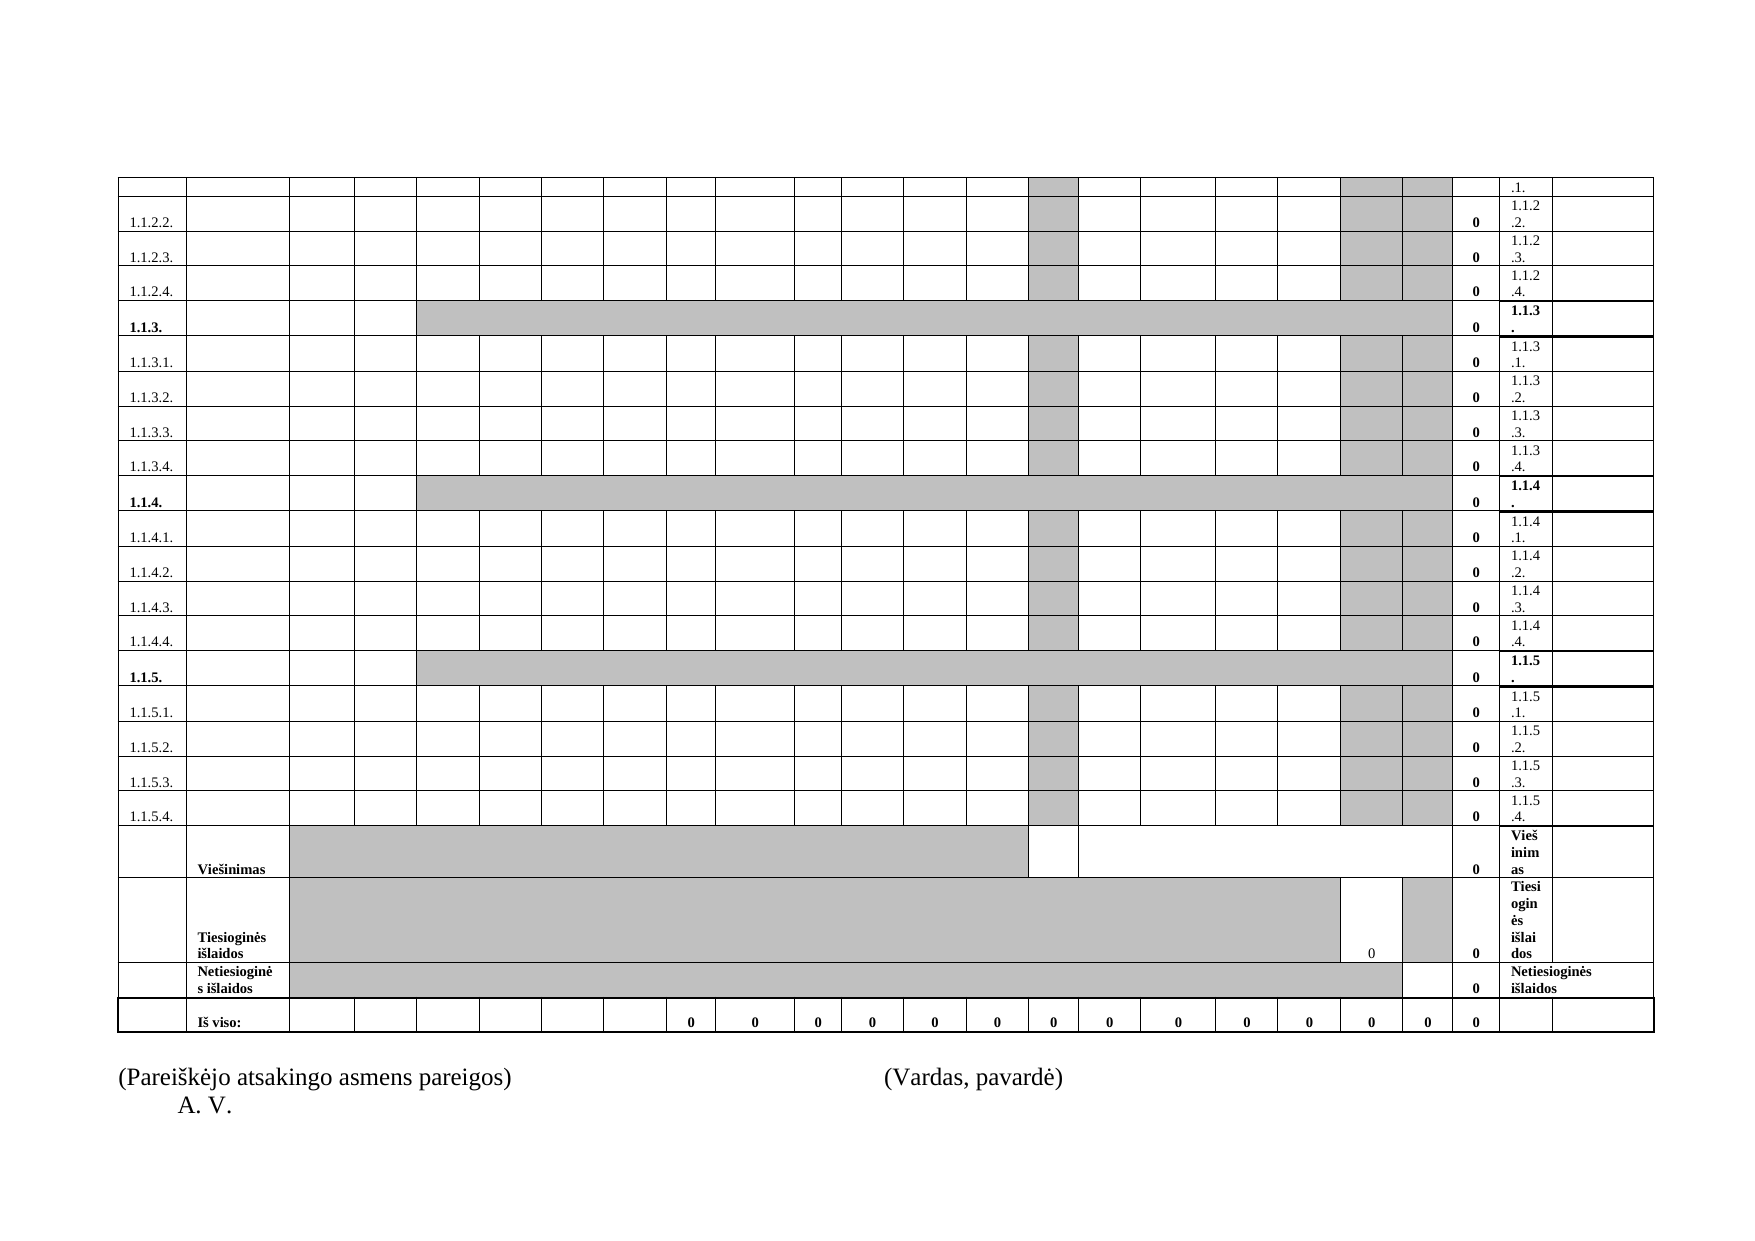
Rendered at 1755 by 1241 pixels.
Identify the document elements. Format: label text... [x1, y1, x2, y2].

table_cell [1341, 547, 1402, 581]
table_cell [1079, 232, 1140, 265]
table_cell [1216, 178, 1277, 196]
table_cell [1029, 722, 1078, 756]
table_cell [480, 582, 541, 615]
table_cell [1278, 757, 1340, 790]
table_cell 1.1.4.4. [119, 616, 186, 650]
table_cell [1029, 686, 1078, 721]
table_cell [842, 232, 903, 265]
table_cell [842, 407, 903, 440]
table_cell [1403, 582, 1452, 615]
table_cell [1216, 686, 1277, 721]
table_cell [290, 476, 354, 510]
table_cell [1216, 336, 1277, 371]
table_cell [1278, 686, 1340, 721]
table_cell [480, 686, 541, 721]
table_cell [667, 722, 715, 756]
table_cell [417, 301, 1452, 335]
table_cell 0 [1453, 722, 1499, 756]
table_cell [716, 441, 794, 475]
table_cell [842, 722, 903, 756]
table_cell [1029, 791, 1078, 825]
table_cell [967, 232, 1028, 265]
table_cell [904, 722, 966, 756]
table_cell [1403, 197, 1452, 231]
table_cell [604, 178, 666, 196]
table_cell 0 [1141, 999, 1215, 1031]
table_cell [904, 232, 966, 265]
table_cell [716, 407, 794, 440]
table_cell [542, 757, 603, 790]
table_cell [290, 197, 354, 231]
table_cell [480, 407, 541, 440]
table_cell [290, 999, 354, 1031]
table_cell 1.1.5.4. [1500, 791, 1552, 825]
table_cell [795, 266, 841, 300]
table_cell Tiesioginės išlaidos [187, 878, 289, 962]
table_cell [1553, 582, 1653, 615]
table_cell [355, 266, 416, 300]
table_cell [480, 511, 541, 546]
table_cell [1553, 407, 1653, 440]
table_cell [716, 232, 794, 265]
table_cell [1079, 791, 1140, 825]
table_cell [187, 336, 289, 371]
table_cell 1.1.4. [1500, 477, 1552, 510]
table_cell 1.1.4.4. [1500, 616, 1552, 650]
table_cell [1553, 338, 1653, 371]
table_cell [1079, 441, 1140, 475]
table_cell Tiesioginės išlaidos [1500, 878, 1552, 962]
table_cell [1553, 441, 1653, 475]
table_cell [1553, 999, 1653, 1031]
table_cell [1079, 511, 1140, 546]
table_cell [667, 232, 715, 265]
table_cell [290, 407, 354, 440]
table_cell [417, 686, 479, 721]
table_cell [716, 547, 794, 581]
table_cell [187, 232, 289, 265]
table_cell [667, 178, 715, 196]
table_cell [842, 511, 903, 546]
table_cell 1.1.4.3. [119, 582, 186, 615]
table_cell [1453, 178, 1499, 196]
table_cell 0 [1341, 878, 1402, 962]
table_cell 1.1.3.1. [119, 336, 186, 371]
table_cell 1.1.5.3. [1500, 757, 1552, 790]
table_cell [904, 197, 966, 231]
table_cell [542, 511, 603, 546]
table_cell [187, 651, 289, 685]
table_cell [1141, 722, 1215, 756]
table_cell [1216, 372, 1277, 406]
table_cell [795, 582, 841, 615]
table_cell [795, 178, 841, 196]
table_cell 0 [1029, 999, 1078, 1031]
table_cell [1141, 441, 1215, 475]
table_cell [1079, 757, 1140, 790]
table_cell [904, 372, 966, 406]
table_cell [290, 336, 354, 371]
table_cell [542, 686, 603, 721]
table_cell [1403, 407, 1452, 440]
table_cell [1029, 757, 1078, 790]
table_cell 0 [1453, 757, 1499, 790]
table_cell [1141, 232, 1215, 265]
table_cell 0 [967, 999, 1028, 1031]
table_cell [417, 407, 479, 440]
table_cell [1029, 178, 1078, 196]
table_cell [667, 511, 715, 546]
table_cell [542, 336, 603, 371]
table_cell [604, 336, 666, 371]
table_cell 0 [1341, 999, 1402, 1031]
table_cell [1278, 722, 1340, 756]
table_cell [1079, 826, 1452, 877]
table_cell [355, 791, 416, 825]
table_cell [1278, 266, 1340, 300]
table_cell [842, 372, 903, 406]
table_cell 1.1.5.1. [1500, 688, 1552, 721]
table_cell [1341, 336, 1402, 371]
table_cell [967, 372, 1028, 406]
table_cell [1553, 547, 1653, 581]
table_cell 1.1.2.3. [1500, 232, 1552, 265]
table_cell 1.1.3.4. [1500, 441, 1552, 475]
table_cell [290, 582, 354, 615]
table_cell [842, 757, 903, 790]
table_cell Netiesioginės išlaidos [1500, 963, 1627, 997]
table_cell 1.1.3.2. [119, 372, 186, 406]
table_cell [1341, 197, 1402, 231]
table_cell [1029, 407, 1078, 440]
table_cell 1.1.5.4. [119, 791, 186, 825]
table_cell [187, 616, 289, 650]
table_cell [795, 197, 841, 231]
table_cell 0 [667, 999, 715, 1031]
table_cell [542, 232, 603, 265]
table_cell [842, 266, 903, 300]
table_cell [480, 791, 541, 825]
table_cell [1403, 336, 1452, 371]
table_cell [187, 757, 289, 790]
table_cell [716, 197, 794, 231]
table_cell [667, 407, 715, 440]
table_cell [187, 266, 289, 300]
table_cell [1216, 232, 1277, 265]
table_cell [1141, 197, 1215, 231]
table_cell 0 [904, 999, 966, 1031]
table_cell [604, 372, 666, 406]
table_cell [795, 722, 841, 756]
table_cell [904, 582, 966, 615]
table_cell [1403, 686, 1452, 721]
table_cell [967, 757, 1028, 790]
table_cell [1278, 616, 1340, 650]
table_cell 1.1.5. [1500, 652, 1552, 685]
table_cell [604, 616, 666, 650]
table_cell [480, 336, 541, 371]
table_cell [667, 582, 715, 615]
table_cell [604, 266, 666, 300]
table_cell 0 [1453, 791, 1499, 825]
table_cell [187, 372, 289, 406]
table_cell [542, 178, 603, 196]
table_cell [795, 232, 841, 265]
table_cell [1553, 722, 1653, 756]
table_cell [290, 878, 1340, 962]
table_cell 1.1.4.2. [119, 547, 186, 581]
table_cell [1141, 582, 1215, 615]
table_cell [967, 582, 1028, 615]
table_cell 0 [1403, 999, 1452, 1031]
table_cell [1216, 722, 1277, 756]
table_cell 0 [1453, 336, 1499, 371]
table_cell [1553, 477, 1653, 510]
table_cell [290, 722, 354, 756]
table_cell [1029, 616, 1078, 650]
table_cell 0 [842, 999, 903, 1031]
table_cell [716, 722, 794, 756]
table_cell [1029, 511, 1078, 546]
table_cell [480, 616, 541, 650]
table_cell [842, 197, 903, 231]
table_cell [1553, 827, 1653, 877]
table_cell [604, 722, 666, 756]
table_cell [1079, 722, 1140, 756]
table_cell 1.1.2.4. [119, 266, 186, 300]
table_cell [417, 441, 479, 475]
table_cell 0 [1216, 999, 1277, 1031]
table_cell [716, 582, 794, 615]
table_cell [542, 722, 603, 756]
table_cell [842, 582, 903, 615]
table_cell [1079, 197, 1140, 231]
table_cell [355, 476, 416, 510]
table_cell [187, 686, 289, 721]
table_cell [716, 757, 794, 790]
table_cell [967, 407, 1028, 440]
table_cell 0 [1453, 441, 1499, 475]
table_cell [290, 178, 354, 196]
table_cell [904, 407, 966, 440]
table_cell 1.1.3. [119, 301, 186, 335]
table_cell 0 [1453, 582, 1499, 615]
table_cell 0 [1453, 616, 1499, 650]
table_cell [1403, 547, 1452, 581]
table_cell [119, 999, 186, 1031]
table_cell [795, 407, 841, 440]
table_cell [417, 757, 479, 790]
table_cell [480, 757, 541, 790]
table_cell 1.1.4.3. [1500, 582, 1552, 615]
table_cell [1029, 826, 1078, 877]
table_cell [1341, 616, 1402, 650]
table_cell [290, 791, 354, 825]
table_cell [667, 372, 715, 406]
table_cell 0 [1453, 197, 1499, 231]
table_cell [542, 407, 603, 440]
table_cell [1403, 878, 1452, 962]
table_cell [1278, 511, 1340, 546]
table_cell Netiesioginės išlaidos [187, 963, 289, 997]
table_cell [967, 266, 1028, 300]
table_cell [290, 511, 354, 546]
table_cell [1553, 197, 1653, 231]
table_cell [1216, 441, 1277, 475]
table_cell [417, 266, 479, 300]
table_cell [1553, 178, 1653, 196]
table_cell [1553, 372, 1653, 406]
table_cell 1.1.4.1. [1500, 513, 1552, 546]
table_cell [1278, 791, 1340, 825]
table_cell [795, 511, 841, 546]
table_cell [604, 441, 666, 475]
table_cell [290, 441, 354, 475]
table_cell [842, 547, 903, 581]
table_cell [355, 582, 416, 615]
table_cell 0 [1453, 301, 1499, 335]
table_cell [355, 757, 416, 790]
table_cell [187, 476, 289, 510]
table_cell [417, 476, 1452, 510]
table_cell [1553, 266, 1653, 300]
table_cell [667, 616, 715, 650]
table_cell 1.1.2.2. [119, 197, 186, 231]
table_cell [967, 722, 1028, 756]
table_cell [604, 757, 666, 790]
table_cell [716, 336, 794, 371]
table_cell [417, 178, 479, 196]
table_cell [842, 178, 903, 196]
table_cell [1216, 407, 1277, 440]
table_cell [1553, 757, 1653, 790]
table_cell [795, 547, 841, 581]
table_cell [290, 686, 354, 721]
table_cell [842, 791, 903, 825]
table_cell Viešinimas [1500, 827, 1552, 877]
table_cell [667, 336, 715, 371]
table_cell [417, 511, 479, 546]
table_cell [604, 197, 666, 231]
table_cell [355, 178, 416, 196]
table_cell [967, 791, 1028, 825]
table_cell [1403, 232, 1452, 265]
table_cell [1141, 686, 1215, 721]
table_cell [417, 651, 1452, 685]
table_cell [604, 547, 666, 581]
table_cell [1141, 757, 1215, 790]
text (Pareiškėjo atsakingo asmens pareigos) (Vardas, pavardė) [118, 1062, 1636, 1091]
table_cell [355, 336, 416, 371]
table_cell 1.1.4.2. [1500, 547, 1552, 581]
table_cell [842, 616, 903, 650]
table_cell 1.1.5.2. [119, 722, 186, 756]
table_cell [604, 582, 666, 615]
table_cell [1341, 178, 1402, 196]
table_cell [1341, 407, 1402, 440]
table_cell [667, 197, 715, 231]
table_cell [1029, 582, 1078, 615]
table_cell [904, 266, 966, 300]
table_cell [355, 547, 416, 581]
table_cell [1141, 511, 1215, 546]
table_cell [1403, 963, 1452, 997]
table_cell 0 [1453, 266, 1499, 300]
table_cell [187, 407, 289, 440]
table_cell [904, 336, 966, 371]
table_cell [290, 547, 354, 581]
table_cell [480, 999, 541, 1031]
table_cell 0 [716, 999, 794, 1031]
table_cell [1079, 407, 1140, 440]
table_cell [417, 722, 479, 756]
table_cell [417, 336, 479, 371]
table_cell 1.1.3.3. [119, 407, 186, 440]
table_cell [355, 441, 416, 475]
table_cell [1553, 302, 1653, 335]
table_cell [290, 266, 354, 300]
table_cell [967, 178, 1028, 196]
table_cell [904, 791, 966, 825]
table_cell [187, 547, 289, 581]
table_cell [1553, 513, 1653, 546]
table_cell [1029, 441, 1078, 475]
table_cell [1341, 722, 1402, 756]
table_cell 1.1.4.1. [119, 511, 186, 546]
table_cell [187, 791, 289, 825]
table_cell [1403, 616, 1452, 650]
table_cell 1.1.2.2. [1500, 197, 1552, 231]
table_cell [542, 547, 603, 581]
table_cell [1079, 616, 1140, 650]
table_cell [480, 178, 541, 196]
table_cell [417, 999, 479, 1031]
table_cell [1079, 582, 1140, 615]
table_cell [604, 686, 666, 721]
table_cell [904, 547, 966, 581]
table_cell 1.1.5.2. [1500, 722, 1552, 756]
table_cell [1029, 372, 1078, 406]
table_cell [1403, 722, 1452, 756]
table_cell [290, 963, 1402, 997]
table_cell [542, 441, 603, 475]
table_cell [1029, 197, 1078, 231]
table_cell 1.1.3.3. [1500, 407, 1552, 440]
table_cell [119, 178, 186, 196]
table_cell [542, 372, 603, 406]
table_cell [290, 372, 354, 406]
table_cell [355, 511, 416, 546]
table_cell [1341, 266, 1402, 300]
table_cell [1553, 652, 1653, 685]
table_cell 0 [1453, 963, 1499, 997]
table_cell 1.1.3. [1500, 302, 1552, 335]
table_cell [1141, 791, 1215, 825]
table_cell 0 [1453, 999, 1499, 1031]
table_cell [667, 686, 715, 721]
table_cell [1216, 616, 1277, 650]
table_cell .1. [1500, 178, 1552, 196]
table_cell [1628, 963, 1653, 997]
table_cell [1278, 407, 1340, 440]
table_cell 0 [795, 999, 841, 1031]
table_cell [542, 791, 603, 825]
table_cell [1403, 266, 1452, 300]
table_cell [187, 511, 289, 546]
table_cell [1216, 266, 1277, 300]
table_cell [967, 336, 1028, 371]
table_cell [1553, 791, 1653, 825]
table_cell 0 [1453, 511, 1499, 546]
table_cell Iš viso: [187, 999, 289, 1031]
table_cell [1278, 232, 1340, 265]
table_cell [1278, 441, 1340, 475]
table_cell [417, 232, 479, 265]
table_cell [967, 197, 1028, 231]
table_cell [290, 301, 354, 335]
table_cell [1341, 791, 1402, 825]
table_cell [1500, 999, 1552, 1031]
table_cell [187, 441, 289, 475]
text A. V. [118, 1091, 1636, 1119]
table_cell [1216, 511, 1277, 546]
table_cell [1141, 547, 1215, 581]
table_cell [480, 372, 541, 406]
table_cell [1141, 178, 1215, 196]
table_cell 1.1.2.4. [1500, 266, 1552, 300]
table_cell [1553, 616, 1653, 650]
table_cell [1403, 178, 1452, 196]
table_cell [1278, 372, 1340, 406]
table_cell 1.1.3.1. [1500, 338, 1552, 371]
table_cell [480, 232, 541, 265]
table_cell 1.1.3.4. [119, 441, 186, 475]
table_cell [716, 178, 794, 196]
table_cell [1553, 688, 1653, 721]
table_cell 0 [1453, 372, 1499, 406]
table_cell [1141, 266, 1215, 300]
table_cell [795, 372, 841, 406]
table_cell [1403, 791, 1452, 825]
table_cell [417, 197, 479, 231]
table_cell 0 [1453, 878, 1499, 962]
table_cell [667, 757, 715, 790]
table_cell 1.1.2.3. [119, 232, 186, 265]
table_cell [290, 232, 354, 265]
table_cell [1029, 547, 1078, 581]
table_cell [795, 757, 841, 790]
table_cell [1079, 266, 1140, 300]
table_cell [1141, 372, 1215, 406]
table_cell [355, 407, 416, 440]
table_cell 0 [1453, 232, 1499, 265]
table_cell [1403, 372, 1452, 406]
table_cell [480, 197, 541, 231]
table_cell [904, 178, 966, 196]
table_cell [795, 441, 841, 475]
table_cell [119, 963, 186, 997]
table_cell [904, 616, 966, 650]
table_cell [417, 616, 479, 650]
table_cell [842, 686, 903, 721]
table_cell [417, 372, 479, 406]
table_cell [667, 441, 715, 475]
table_cell [187, 301, 289, 335]
table_cell [355, 651, 416, 685]
table_cell [355, 197, 416, 231]
table_cell Viešinimas [187, 826, 289, 877]
table_cell [795, 686, 841, 721]
table_cell 1.1.5. [119, 651, 186, 685]
table_cell [904, 441, 966, 475]
table_cell [716, 791, 794, 825]
table_cell [1341, 511, 1402, 546]
table_cell 1.1.5.1. [119, 686, 186, 721]
table_cell [1079, 547, 1140, 581]
table_cell [355, 686, 416, 721]
table_cell [1216, 582, 1277, 615]
table_cell [842, 336, 903, 371]
table_cell [1216, 757, 1277, 790]
table_cell [1341, 372, 1402, 406]
table_cell [355, 722, 416, 756]
table_cell [1079, 178, 1140, 196]
table_cell 0 [1079, 999, 1140, 1031]
table_cell [355, 232, 416, 265]
table_cell [1403, 441, 1452, 475]
table_cell [716, 372, 794, 406]
table_cell [417, 547, 479, 581]
table_cell [1278, 178, 1340, 196]
table_cell [542, 197, 603, 231]
table_cell [1341, 232, 1402, 265]
table_cell [1029, 266, 1078, 300]
table_cell [1141, 616, 1215, 650]
table_cell [604, 791, 666, 825]
table_cell [355, 616, 416, 650]
table_cell [904, 511, 966, 546]
table_cell [604, 407, 666, 440]
table_cell [967, 441, 1028, 475]
table_cell [604, 232, 666, 265]
table_cell [667, 266, 715, 300]
table_cell [1278, 582, 1340, 615]
table_cell [667, 547, 715, 581]
table_cell [187, 582, 289, 615]
table_cell [542, 266, 603, 300]
table_cell [667, 791, 715, 825]
table_cell [1029, 336, 1078, 371]
table_cell [1079, 686, 1140, 721]
table_cell [417, 582, 479, 615]
table_cell [480, 722, 541, 756]
table_cell [187, 178, 289, 196]
table_cell [187, 197, 289, 231]
table_cell [355, 301, 416, 335]
table_cell 1.1.4. [119, 476, 186, 510]
table_cell [716, 511, 794, 546]
table_cell 0 [1278, 999, 1340, 1031]
table_cell [1216, 197, 1277, 231]
table_cell [1216, 791, 1277, 825]
table_cell 0 [1453, 547, 1499, 581]
table_cell [542, 999, 603, 1031]
table_cell [1403, 757, 1452, 790]
table_cell [1553, 232, 1653, 265]
table_cell 1.1.5.3. [119, 757, 186, 790]
table_cell [967, 616, 1028, 650]
table_cell [716, 616, 794, 650]
table_cell [795, 336, 841, 371]
table_cell 0 [1453, 826, 1499, 877]
table_cell 0 [1453, 407, 1499, 440]
table_cell [967, 686, 1028, 721]
table_cell [119, 826, 186, 877]
table_cell [1216, 547, 1277, 581]
table_cell [967, 547, 1028, 581]
table_cell [1403, 511, 1452, 546]
table_cell [1341, 441, 1402, 475]
table_cell [480, 547, 541, 581]
table_cell [355, 372, 416, 406]
table_cell [1341, 582, 1402, 615]
table_cell 1.1.3.2. [1500, 372, 1552, 406]
table_cell [1341, 686, 1402, 721]
table_cell 0 [1453, 476, 1499, 510]
table_cell [904, 757, 966, 790]
table_cell [290, 826, 1028, 877]
table_cell [716, 686, 794, 721]
table_cell [1278, 336, 1340, 371]
table_cell [290, 651, 354, 685]
table_cell [967, 511, 1028, 546]
table_cell [1141, 336, 1215, 371]
table_cell [1079, 372, 1140, 406]
table_cell [795, 791, 841, 825]
table_cell [842, 441, 903, 475]
table_cell [1278, 197, 1340, 231]
table_cell 0 [1453, 686, 1499, 721]
table_cell [1553, 878, 1653, 962]
table_cell 0 [1453, 651, 1499, 685]
table_cell [1341, 757, 1402, 790]
table_cell [542, 582, 603, 615]
table_cell [1079, 336, 1140, 371]
table_cell [290, 616, 354, 650]
table_cell [480, 441, 541, 475]
table_cell [1141, 407, 1215, 440]
table_cell [417, 791, 479, 825]
table_cell [480, 266, 541, 300]
table_cell [187, 722, 289, 756]
table_cell [904, 686, 966, 721]
table_cell [795, 616, 841, 650]
table_cell [119, 878, 186, 962]
table_cell [355, 999, 416, 1031]
table_cell [1278, 547, 1340, 581]
table_cell [716, 266, 794, 300]
table_cell [1029, 232, 1078, 265]
table_cell [604, 511, 666, 546]
table_cell [290, 757, 354, 790]
table_cell [604, 999, 666, 1031]
table_cell [542, 616, 603, 650]
